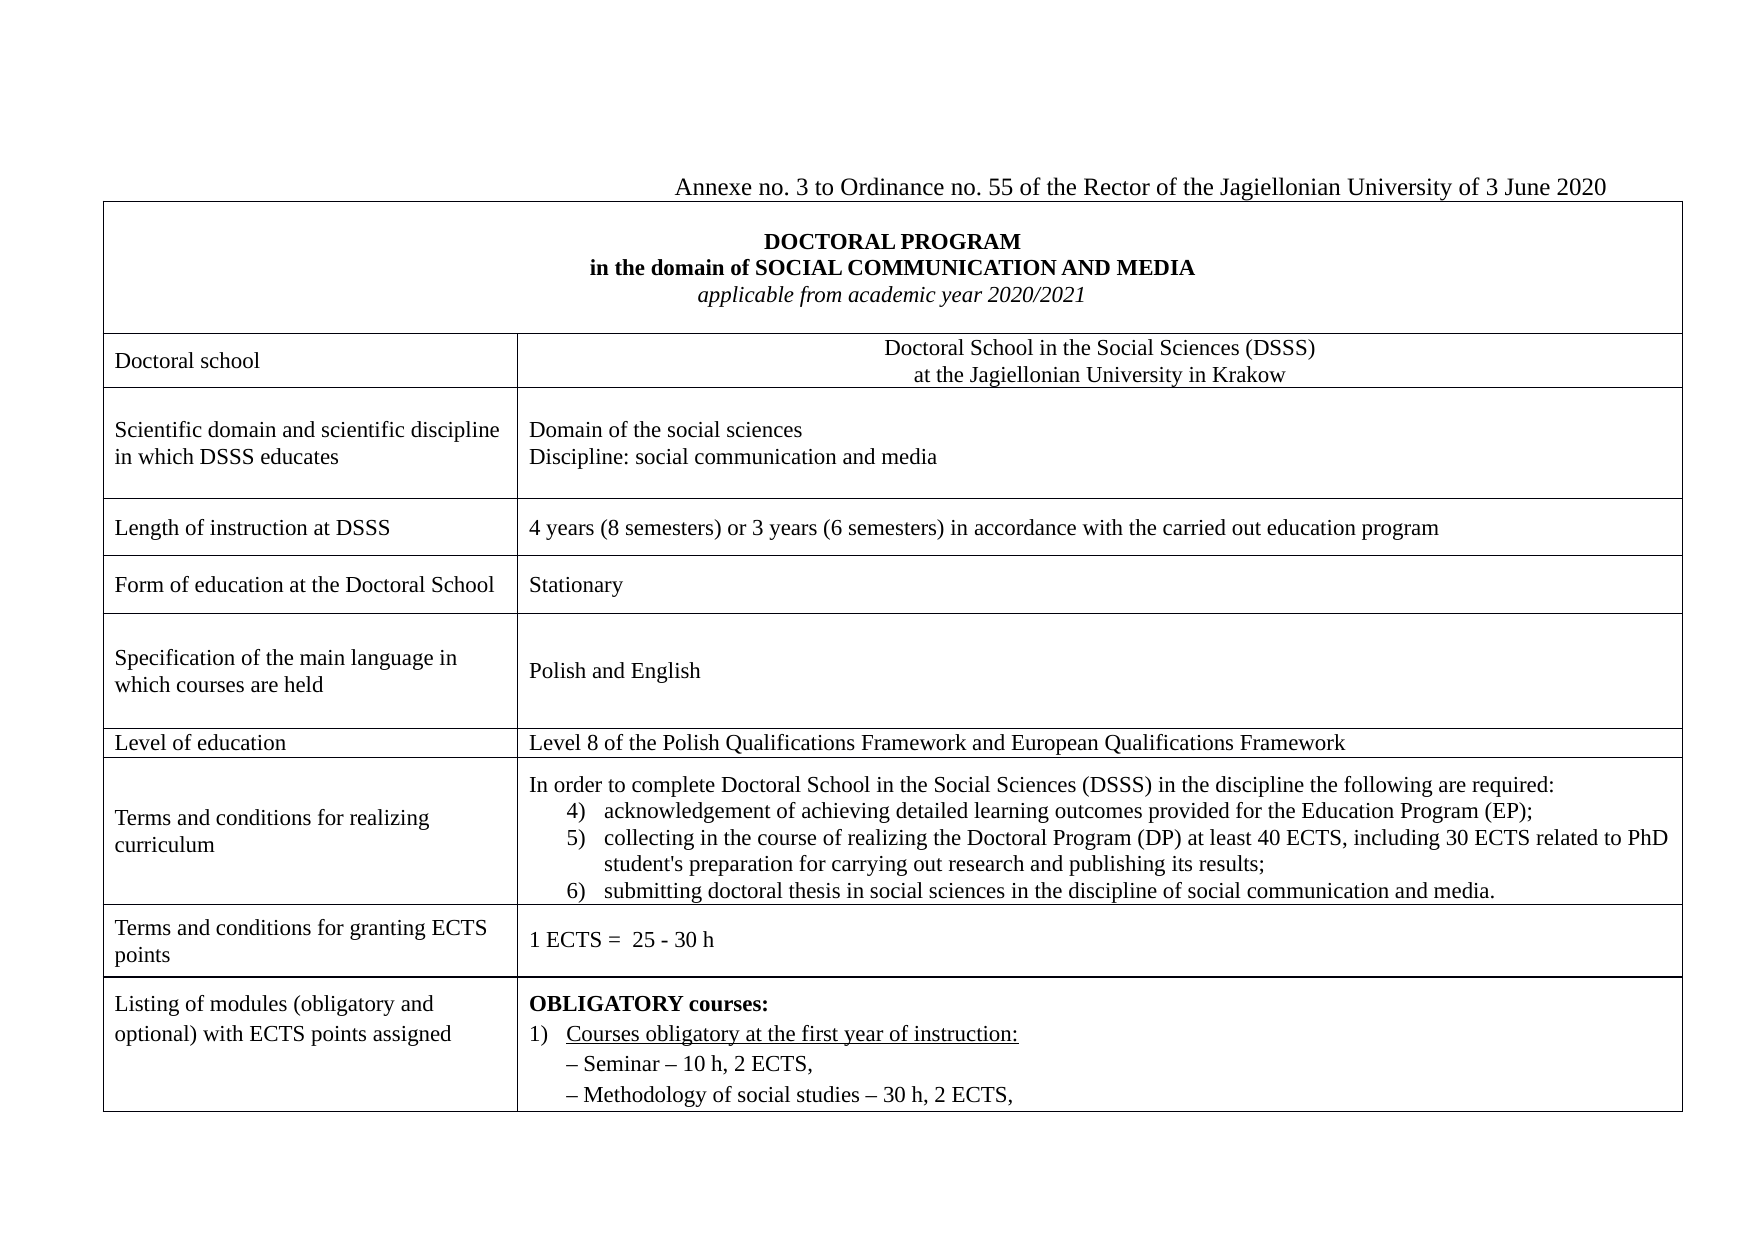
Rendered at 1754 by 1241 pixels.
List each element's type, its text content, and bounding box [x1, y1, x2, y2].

table_cell Stationary [518, 556, 1682, 613]
table_header DOCTORAL PROGRAM in the domain of SOCIAL COMMUNICATION AND MEDIA applicable from academic year 2020/2021 [104, 202, 1682, 333]
table_cell Level 8 of the Polish Qualifications Framework and European Qualifications Framework [518, 729, 1682, 757]
table_cell Terms and conditions for realizing curriculum [104, 758, 517, 904]
table_cell In order to complete Doctoral School in the Social Sciences (DSSS) in the discipline the following are required: acknowledgement of achieving detailed learning outcomes provided for the Education Program (EP); collecting in the course of realizing the Doctoral Program (DP) at least 40 ECTS, including 30 ECTS related to PhD student's preparation for carrying out research and publishing its results; submitting doctoral thesis in social sciences in the discipline of social communication and media. [518, 758, 1682, 904]
table_cell Doctoral school [104, 334, 517, 387]
text Annexe no. 3 to Ordinance no. 55 of the Rector of the Jagiellonian University of 3 June 2020 [121, 172, 1607, 201]
table_cell Specification of the main language in which courses are held [104, 614, 517, 728]
table_cell 4 years (8 semesters) or 3 years (6 semesters) in accordance with the carried out education program [518, 499, 1682, 555]
table_cell Level of education [104, 729, 517, 757]
table_cell Terms and conditions for granting ECTS points [104, 905, 517, 976]
table_cell Scientific domain and scientific discipline in which DSSS educates [104, 388, 517, 498]
table_cell Polish and English [518, 614, 1682, 728]
table_cell Form of education at the Doctoral School [104, 556, 517, 613]
table_cell OBLIGATORY courses: 1) Courses obligatory at the first year of instruction: – Seminar – 10 h, 2 ECTS, – Methodology of social studies – 30 h, 2 ECTS, [518, 978, 1682, 1111]
table_cell Length of instruction at DSSS [104, 499, 517, 555]
table_cell 1 ECTS = 25 - 30 h [518, 905, 1682, 976]
table_cell Doctoral School in the Social Sciences (DSSS) at the Jagiellonian University in Krakow [518, 334, 1682, 387]
table_cell Listing of modules (obligatory and optional) with ECTS points assigned [104, 978, 517, 1111]
table_cell Domain of the social sciences Discipline: social communication and media [518, 388, 1682, 498]
